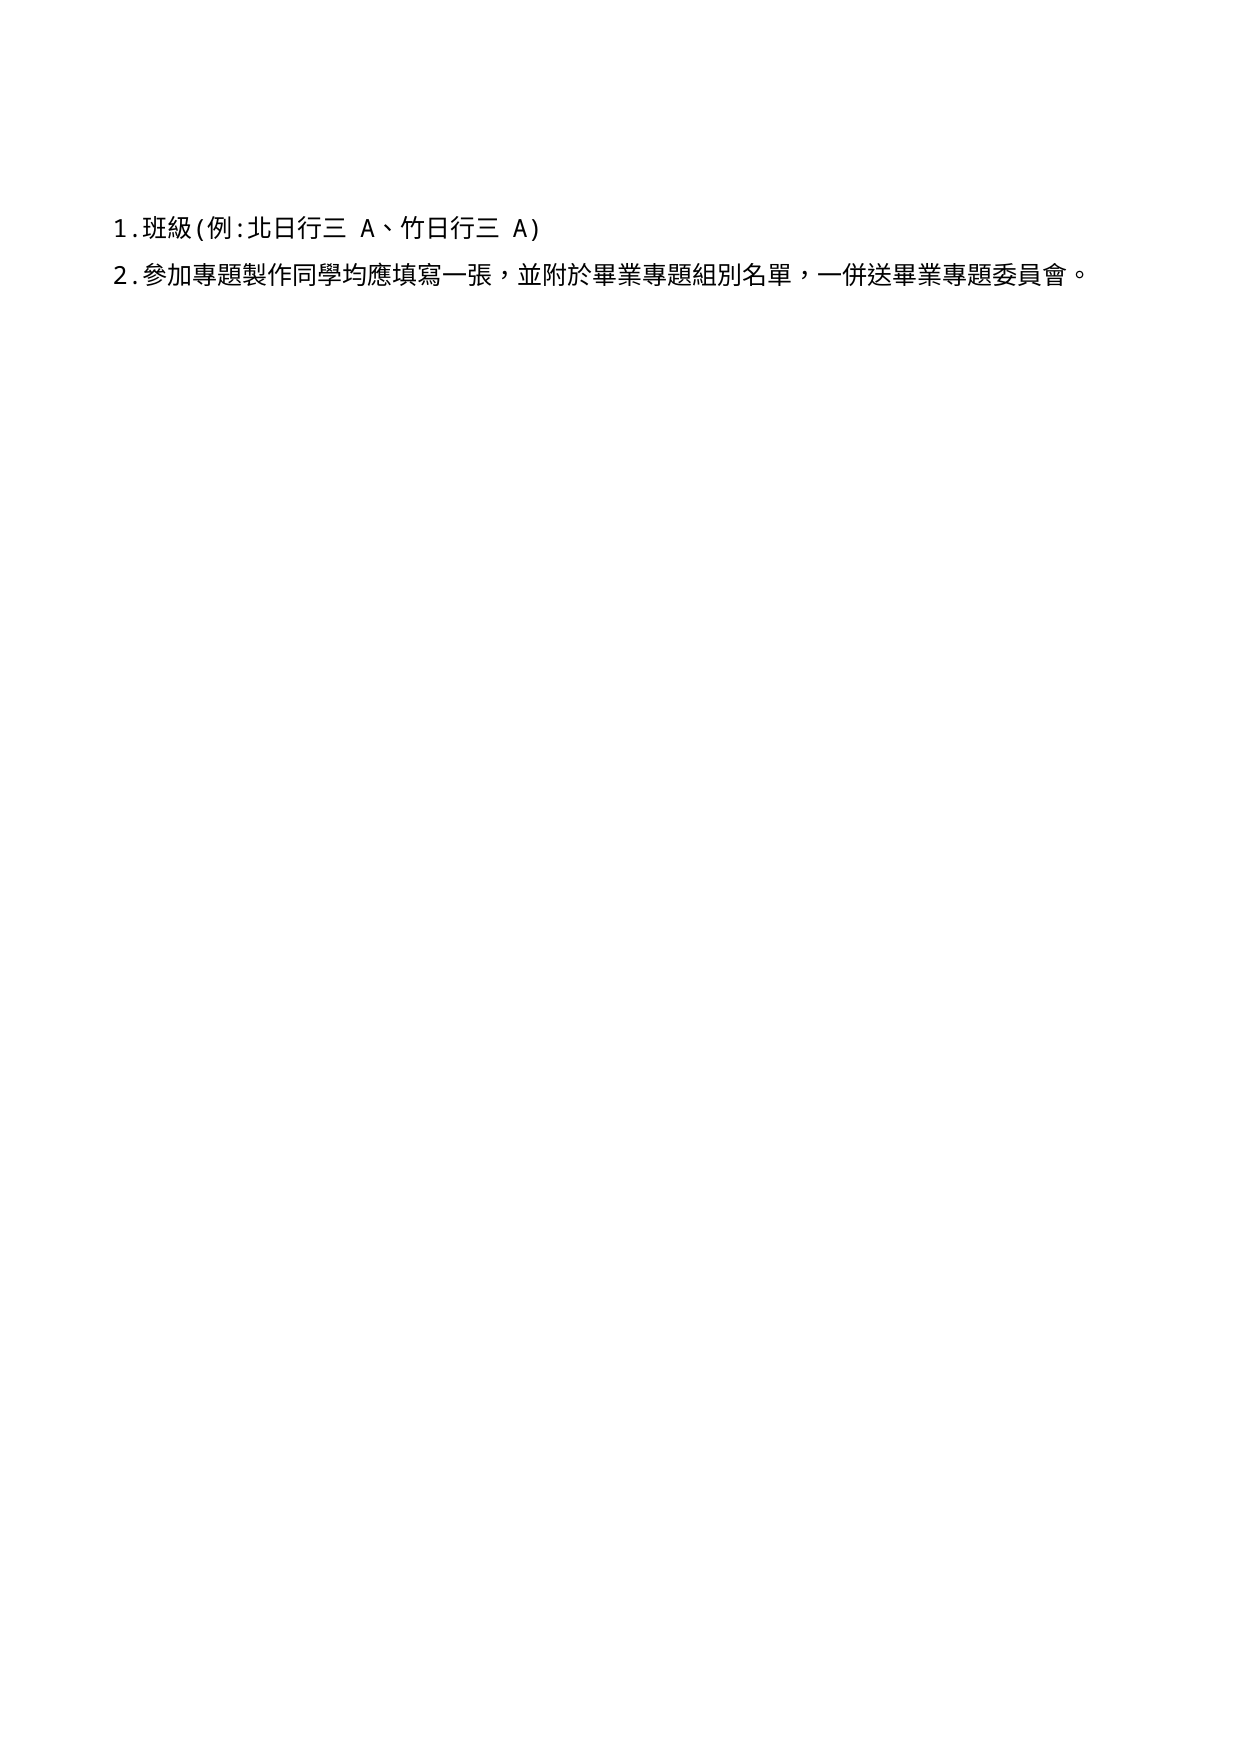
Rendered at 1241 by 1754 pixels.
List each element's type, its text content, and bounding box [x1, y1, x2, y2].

list 參加專題製作同學均應填寫一張，並附於畢業專題組別名單，一併送畢業專題委員會。 [112, 256, 1128, 292]
list 班級(例:北日行三 A、竹日行三 A) [112, 208, 1128, 244]
